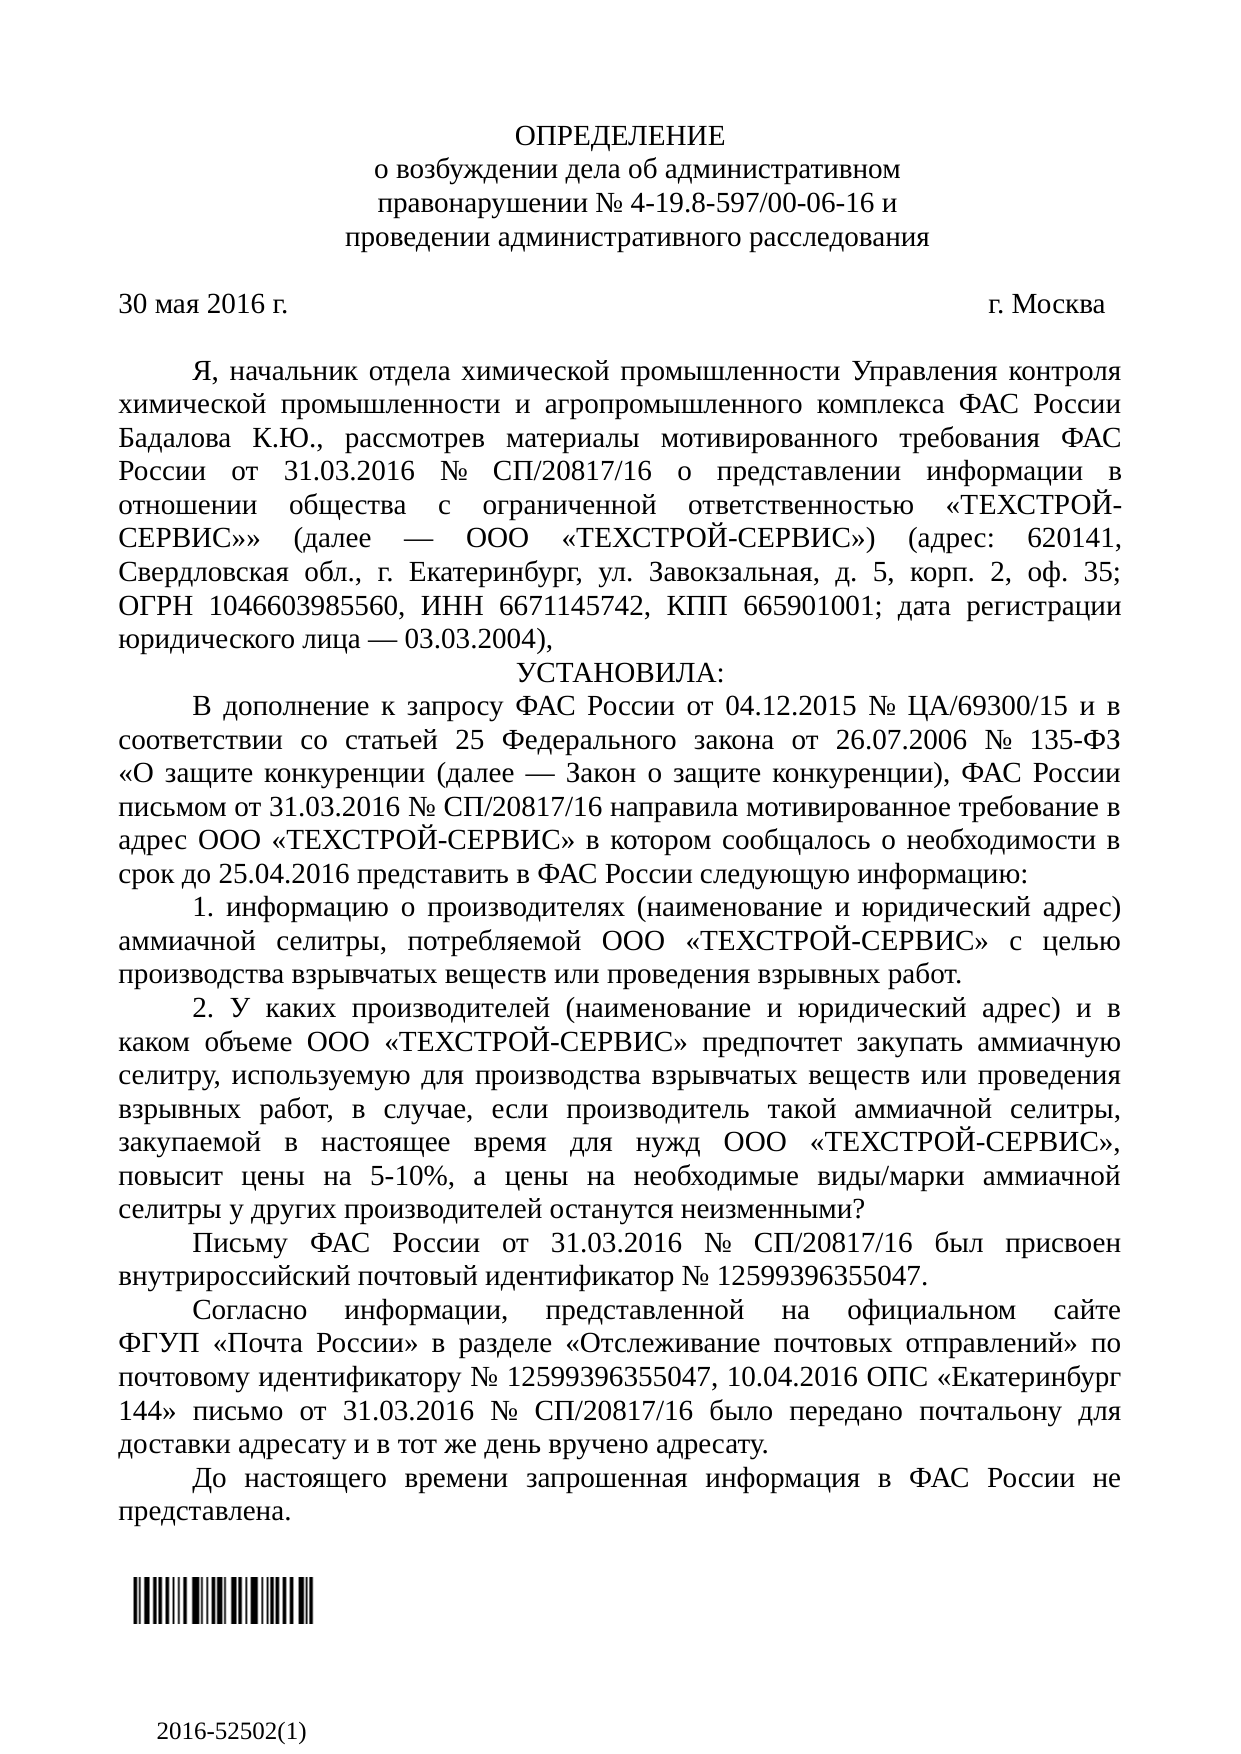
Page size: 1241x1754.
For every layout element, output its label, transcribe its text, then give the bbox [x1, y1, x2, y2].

text До настоящего времени запрошенная информация в ФАС России не представлена. [118, 1460, 1122, 1527]
text Согласно информации, представленной на официальном сайте ФГУП «Почта России» в разделе «Отслеживание почтовых отправлений» по почтовому идентификатору № 12599396355047, 10.04.2016 ОПС «Екатеринбург 144» письмо от 31.03.2016 № СП/20817/16 было передано почтальону для доставки адресату и в тот же день вручено адресату. [118, 1292, 1122, 1460]
text ОПРЕДЕЛЕНИЕ [118, 118, 1122, 152]
picture [118, 1577, 331, 1624]
text 30 мая 2016 г. г. Москва [118, 286, 1122, 319]
text В дополнение к запросу ФАС России от 04.12.2015 № ЦА/69300/15 и в соответствии со статьей 25 Федерального закона от 26.07.2006 № 135-ФЗ «О защите конкуренции (далее — Закон о защите конкуренции), ФАС России письмом от 31.03.2016 № СП/20817/16 направила мотивированное требование в адрес ООО «ТЕХСТРОЙ-СЕРВИС» в котором сообщалось о необходимости в срок до 25.04.2016 представить в ФАС России следующую информацию: [118, 688, 1122, 889]
text о возбуждении дела об административном правонарушении № 4-19.8-597/00-06-16 и проведении административного расследования [307, 152, 967, 252]
text 1. информацию о производителях (наименование и юридический адрес) аммиачной селитры, потребляемой ООО «ТЕХСТРОЙ-СЕРВИС» с целью производства взрывчатых веществ или проведения взрывных работ. [118, 889, 1122, 990]
text Письму ФАС России от 31.03.2016 № СП/20817/16 был присвоен внутрироссийский почтовый идентификатор № 12599396355047. [118, 1225, 1122, 1292]
text 2. У каких производителей (наименование и юридический адрес) и в каком объеме ООО «ТЕХСТРОЙ-СЕРВИС» предпочтет закупать аммиачную селитру, используемую для производства взрывчатых веществ или проведения взрывных работ, в случае, если производитель такой аммиачной селитры, закупаемой в настоящее время для нужд ООО «ТЕХСТРОЙ-СЕРВИС», повысит цены на 5-10%, а цены на необходимые виды/марки аммиачной селитры у других производителей останутся неизменными? [118, 990, 1122, 1225]
text Я, начальник отдела химической промышленности Управления контроля химической промышленности и агропромышленного комплекса ФАС России Бадалова К.Ю., рассмотрев материалы мотивированного требования ФАС России от 31.03.2016 № СП/20817/16 о представлении информации в отношении общества с ограниченной ответственностью «ТЕХСТРОЙ-СЕРВИС»» (далее — ООО «ТЕХСТРОЙ-СЕРВИС») (адрес: 620141, Свердловская обл., г. Екатеринбург, ул. Завокзальная, д. 5, корп. 2, оф. 35; ОГРН 1046603985560, ИНН 6671145742, КПП 665901001; дата регистрации юридического лица — 03.03.2004), [118, 353, 1122, 655]
text УСТАНОВИЛА: [118, 655, 1122, 688]
